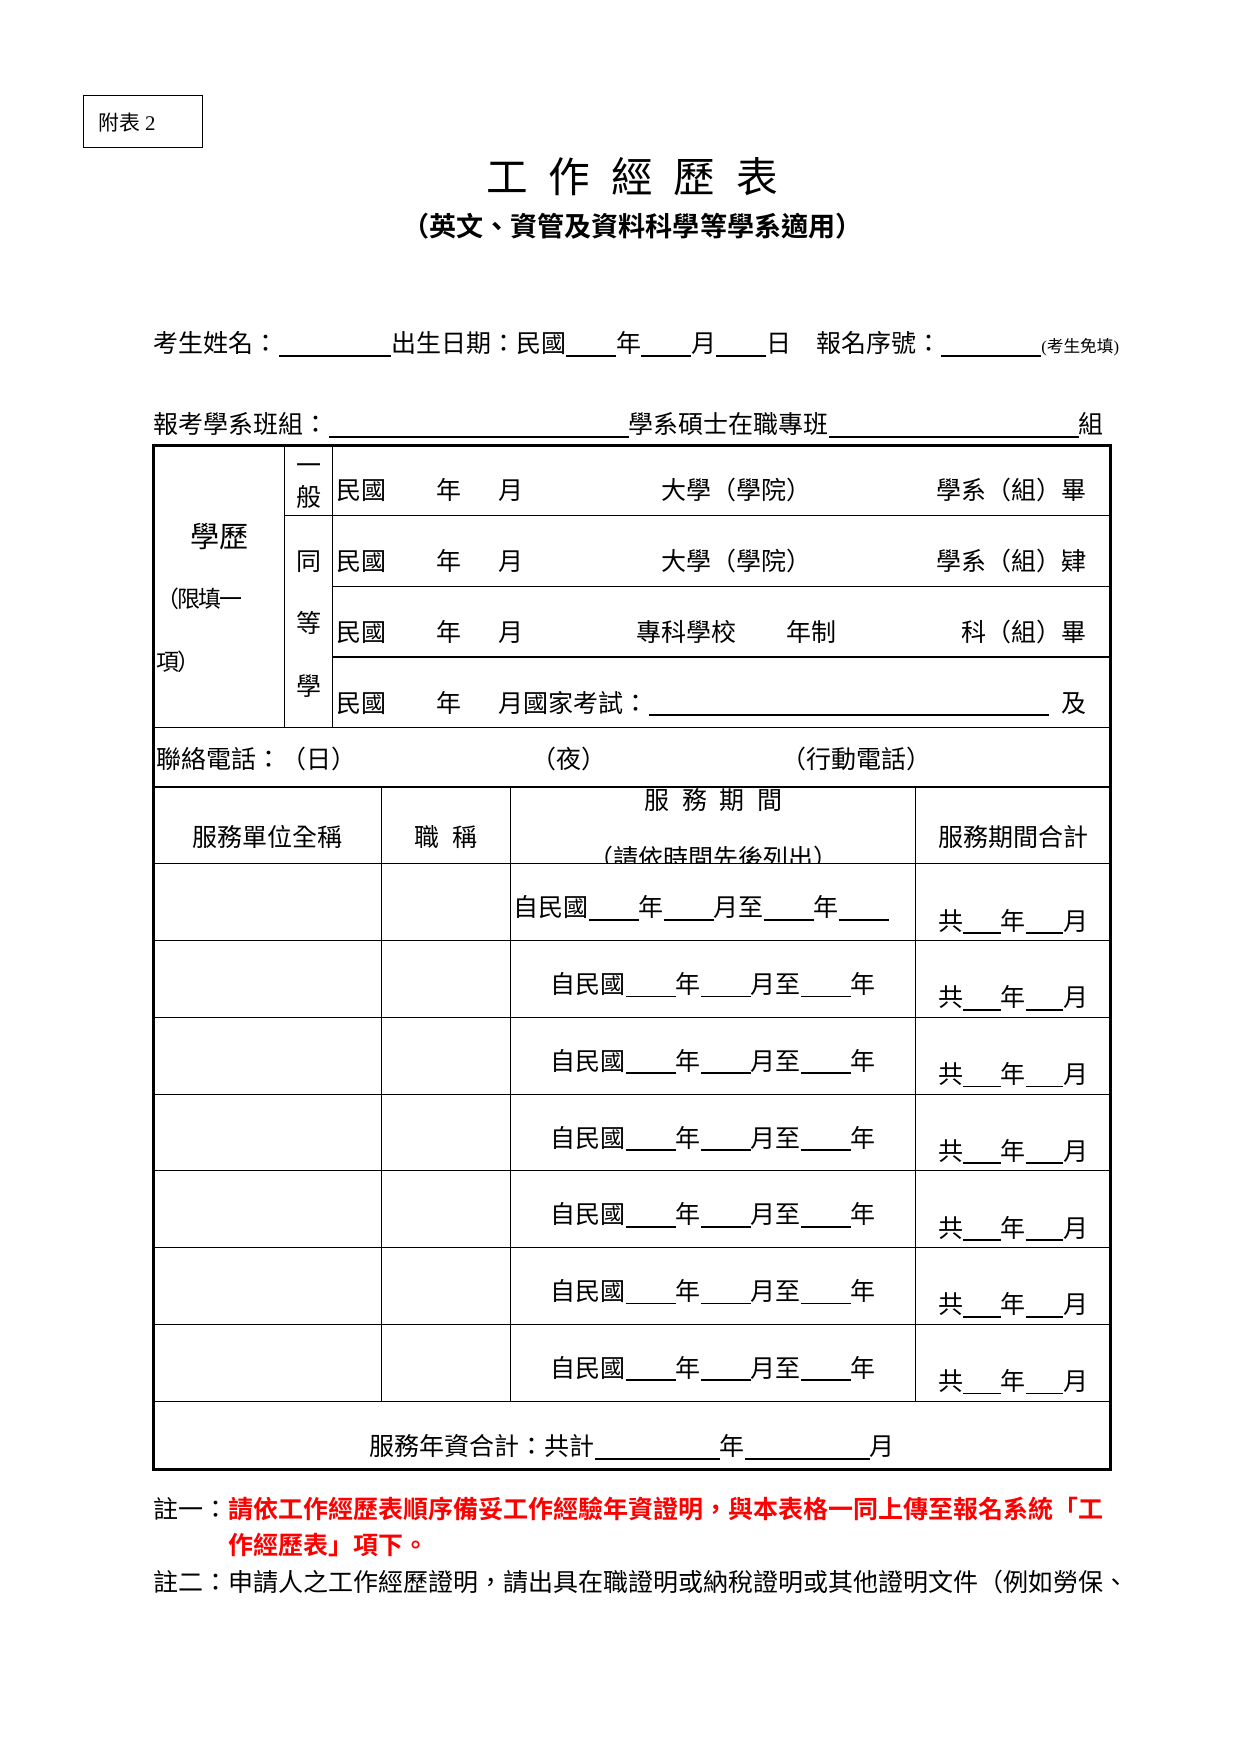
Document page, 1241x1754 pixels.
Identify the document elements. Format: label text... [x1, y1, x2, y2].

table_cell 職 稱 [382, 788, 510, 863]
table_cell 共 年 月 [916, 864, 1109, 940]
table_cell 民國 年 月國家考試： 及格 [333, 658, 1109, 727]
table_cell 共 年 月 [916, 1095, 1109, 1170]
table_cell [155, 1325, 381, 1401]
table_cell 共 年 月 [916, 1018, 1109, 1093]
table_cell [382, 1325, 510, 1401]
table_cell [382, 1171, 510, 1247]
text 註二：申請人之工作經歷證明，請出具在職證明或納稅證明或其他證明文件（例如勞保、公保之投保紀錄或工作證明等）。如係自營事業、自由職業或其他無公司登記者，請出具納稅證明或其他可資證明文件。 [153, 1562, 1110, 1598]
text 工 作 經 歷 表 [153, 133, 1110, 195]
table_cell 服務單位全稱 [155, 788, 381, 863]
table_header 一般 [285, 447, 332, 515]
text 考生姓名： 出生日期：民國 年 月 日 報名序號： (考生免填) [153, 300, 1158, 363]
table_cell 自民國 年 月至 年 月 [511, 941, 915, 1017]
table_cell 民國 年 月 專科學校 年制 科（組）畢業 [333, 587, 1109, 656]
table_cell 服務期間合計 [916, 788, 1109, 863]
table_cell 自民國 年 月至 年 月 [511, 864, 915, 940]
table_cell 自民國 年 月至 年 月 [511, 1325, 915, 1401]
table_cell 共 年 月 [916, 1248, 1109, 1324]
table_cell [382, 1248, 510, 1324]
table_cell 服務年資合計：共計 年 月 [155, 1402, 1109, 1468]
table_cell [155, 864, 381, 940]
table_cell 共 年 月 [916, 1171, 1109, 1247]
table_cell [382, 864, 510, 940]
table_header 民國 年 月 大學（學院） 學系（組）畢業 [333, 447, 1109, 515]
table_cell 自民國 年 月至 年 月 [511, 1248, 915, 1324]
table_cell [155, 1248, 381, 1324]
table_cell [382, 1018, 510, 1093]
table_cell 服 務 期 間 （請依時間先後列出） [511, 788, 915, 863]
text 報考學系班組： 學系碩士在職專班 組 [153, 381, 1110, 444]
table_cell 自民國 年 月至 年 月 [511, 1171, 915, 1247]
table_cell 共 年 月 [916, 941, 1109, 1017]
table_cell 自民國 年 月至 年 月 [511, 1018, 915, 1093]
table_cell 自民國 年 月至 年 月 [511, 1095, 915, 1170]
table_cell [382, 941, 510, 1017]
table_cell 共 年 月 [916, 1325, 1109, 1401]
table_cell [155, 941, 381, 1017]
text （英文、資管及資料科學等學系適用） [153, 205, 1110, 244]
table_cell [155, 1095, 381, 1170]
table_cell [382, 1095, 510, 1170]
table_cell [155, 1171, 381, 1247]
table_header 學歷 （限填一項） [155, 447, 284, 727]
text 註一：請依工作經歷表順序備妥工作經驗年資證明，與本表格一同上傳至報名系統「工作經歷表」項下。 [153, 1489, 1110, 1562]
table_cell [155, 1018, 381, 1093]
table_cell 民國 年 月 大學（學院） 學系（組）肄業 [333, 516, 1109, 586]
table_cell 同等 學力 [285, 516, 332, 727]
table_cell 聯絡電話：（日） （夜） （行動電話） [155, 728, 1109, 786]
